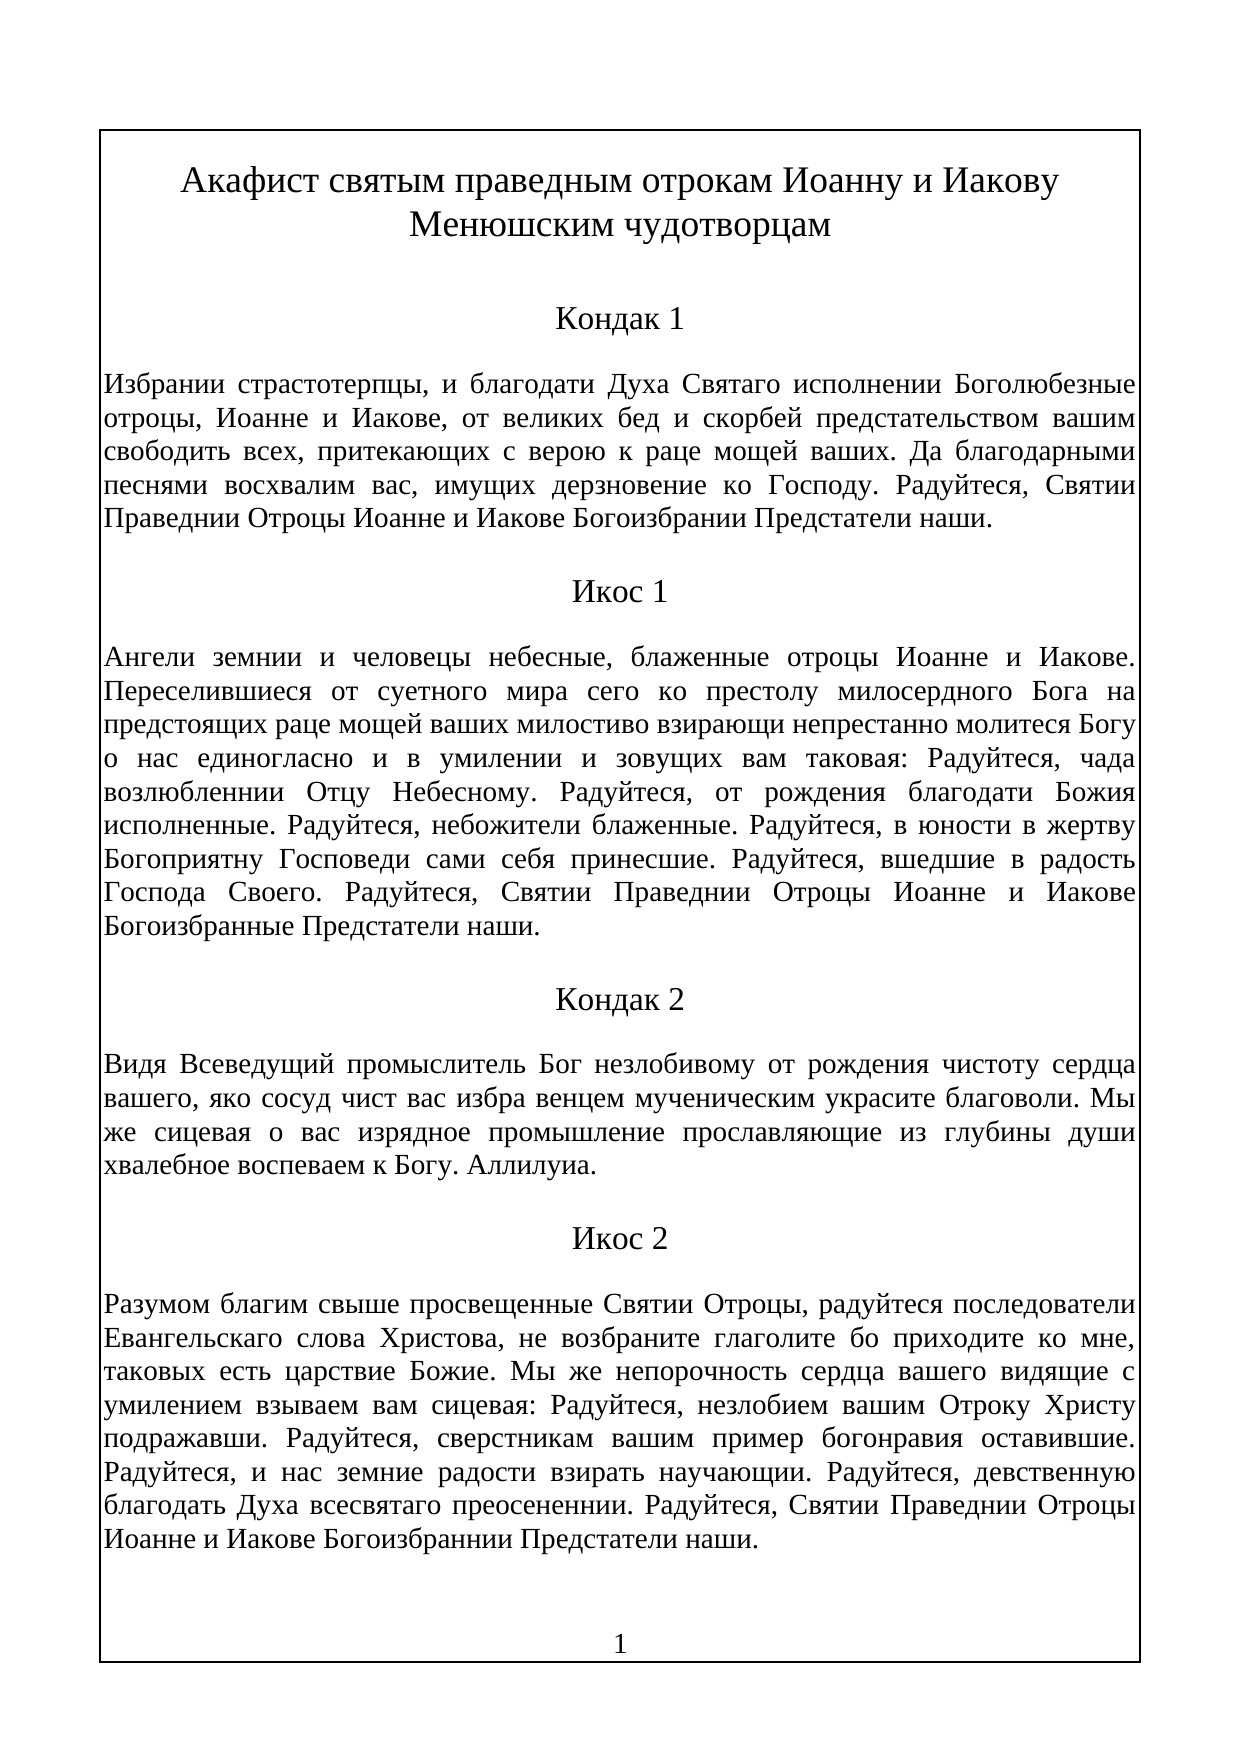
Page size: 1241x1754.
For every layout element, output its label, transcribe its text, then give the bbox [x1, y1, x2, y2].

text Ангели земнии и человецы небесные, блаженные отроцы Иоанне и Иакове. Переселившиеся от суетного мира сего ко престолу милосердного Бога на предстоящих раце мощей ваших милостиво взирающи непрестанно молитеся Богу о нас единогласно и в умилении и зовущих вам таковая: Радуйтеся, чада возлюбленнии Отцу Небесному. Радуйтеся, от рождения благодати Божия исполненные. Радуйтеся, небожители блаженные. Радуйтеся, в юности в жертву Богоприятну Госповеди сами себя принесшие. Радуйтеся, вшедшие в радость Господа Своего. Радуйтеся, Святии Праведнии Отроцы Иоанне и Иакове Богоизбранные Предстатели наши. [103, 639, 1137, 941]
subtitle Кондак 2 [103, 979, 1137, 1017]
subtitle Икос 1 [103, 572, 1137, 610]
text Видя Всеведущий промыслитель Бог незлобивому от рождения чистоту сердца вашего, яко сосуд чист вас избра венцем мученическим украсите благоволи. Мы же сицевая о вас изрядное промышление прославляющие из глубины души хвалебное воспеваем к Богу. Аллилуиа. [103, 1047, 1137, 1181]
subtitle Кондак 1 [103, 299, 1137, 337]
text Разумом благим свыше просвещенные Святии Отроцы, радуйтеся последователи Евангельскаго слова Христова, не возбраните глаголите бо приходите ко мне, таковых есть царствие Божие. Мы же непорочность сердца вашего видящие с умилением взываем вам сицевая: Радуйтеся, незлобием вашим Отроку Христу подражавши. Радуйтеся, сверстникам вашим пример богонравия оставившие. Радуйтеся, и нас земние радости взирать научающии. Радуйтеся, девственную благодать Духа всесвятаго преосененнии. Радуйтеся, Святии Праведнии Отроцы Иоанне и Иакове Богоизбраннии Предстатели наши. [103, 1286, 1137, 1554]
text Избрании страстотерпцы, и благодати Духа Святаго исполнении Боголюбезные отроцы, Иоанне и Иакове, от великих бед и скорбей предстательством вашим свободить всех, притекающих с верою к раце мощей ваших. Да благодарными песнями восхвалим вас, имущих дерзновение ко Господу. Радуйтеся, Святии Праведнии Отроцы Иоанне и Иакове Богоизбрании Предстатели наши. [103, 366, 1137, 534]
subtitle Икос 2 [103, 1218, 1137, 1257]
subtitle Акафист святым праведным отрокам Иоанну и Иакову Менюшским чудотворцам [103, 158, 1137, 244]
